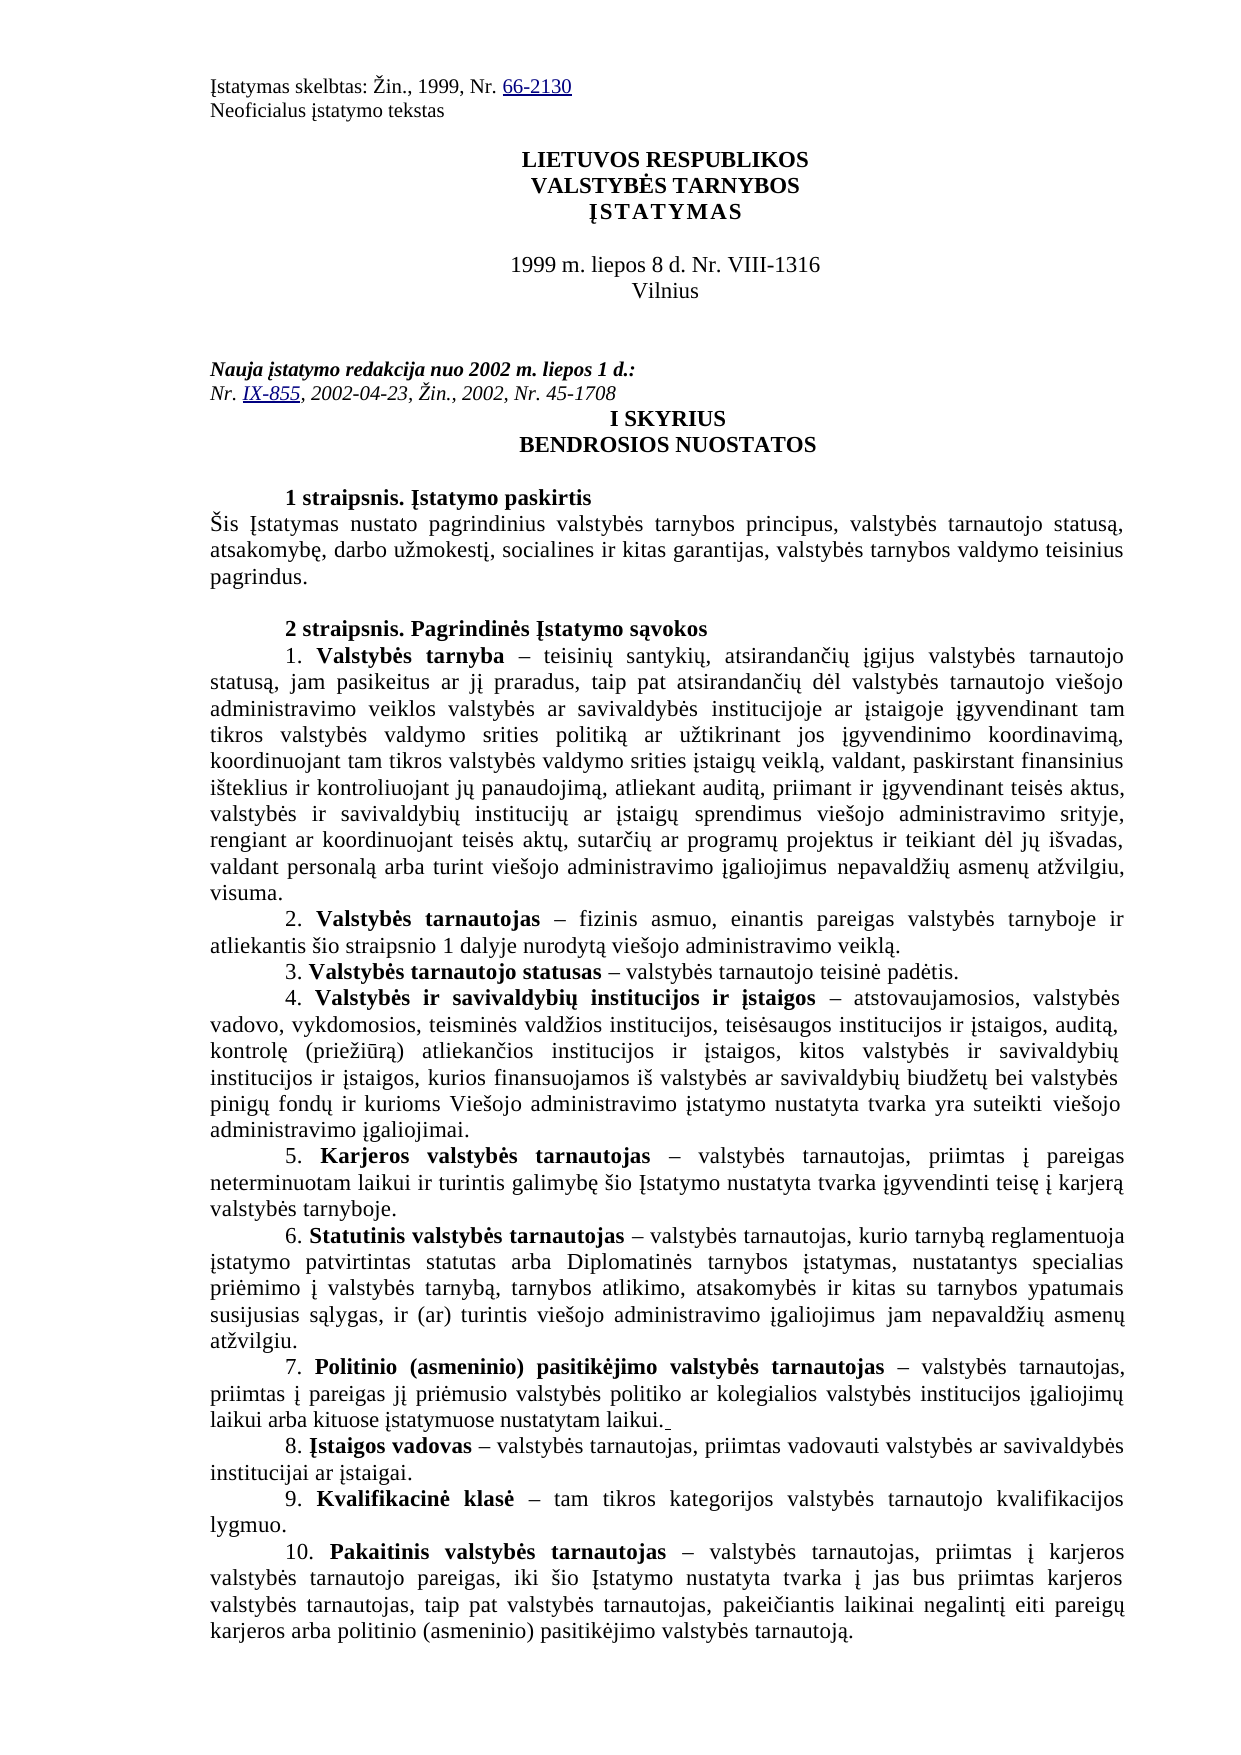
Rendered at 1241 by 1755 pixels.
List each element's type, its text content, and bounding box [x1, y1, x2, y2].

text 5. Karjeros valstybės tarnautojas – valstybės tarnautojas, priimtas į pareigas neterminuotam laikui ir turintis galimybę šio Įstatymo nustatyta tvarka įgyvendinti teisę į karjerą valstybės tarnyboje. [210, 1143, 1126, 1222]
text LIETUVOS RESPUBLIKOS [210, 146, 1120, 172]
text Nauja įstatymo redakcija nuo 2002 m. liepos 1 d.: [210, 357, 1126, 381]
text Nr. IX-855, 2002-04-23, Žin., 2002, Nr. 45-1708 [210, 381, 1126, 405]
text 6. Statutinis valstybės tarnautojas – valstybės tarnautojas, kurio tarnybą reglamentuoja įstatymo patvirtintas statutas arba Diplomatinės tarnybos įstatymas, nustatantys specialias priėmimo į valstybės tarnybą, tarnybos atlikimo, atsakomybės ir kitas su tarnybos ypatumais susijusias sąlygas, ir (ar) turintis viešojo administravimo įgaliojimus jam nepavaldžių asmenų atžvilgiu. [210, 1222, 1126, 1353]
text 1. Valstybės tarnyba – teisinių santykių, atsirandančių įgijus valstybės tarnautojo statusą, jam pasikeitus ar jį praradus, taip pat atsirandančių dėl valstybės tarnautojo viešojo administravimo veiklos valstybės ar savivaldybės institucijoje ar įstaigoje įgyvendinant tam tikros valstybės valdymo srities politiką ar užtikrinant jos įgyvendinimo koordinavimą, koordinuojant tam tikros valstybės valdymo srities įstaigų veiklą, valdant, paskirstant finansinius išteklius ir kontroliuojant jų panaudojimą, atliekant auditą, priimant ir įgyvendinant teisės aktus, valstybės ir savivaldybių institucijų ar įstaigų sprendimus viešojo administravimo srityje, rengiant ar koordinuojant teisės aktų, sutarčių ar programų projektus ir teikiant dėl jų išvadas, valdant personalą arba turint viešojo administravimo įgaliojimus nepavaldžių asmenų atžvilgiu, visuma. [210, 642, 1126, 905]
text Šis Įstatymas nustato pagrindinius valstybės tarnybos principus, valstybės tarnautojo statusą, atsakomybę, darbo užmokestį, socialines ir kitas garantijas, valstybės tarnybos valdymo teisinius pagrindus. [210, 510, 1126, 589]
text 10. Pakaitinis valstybės tarnautojas – valstybės tarnautojas, priimtas į karjeros valstybės tarnautojo pareigas, iki šio Įstatymo nustatyta tvarka į jas bus priimtas karjeros valstybės tarnautojas, taip pat valstybės tarnautojas, pakeičiantis laikinai negalintį eiti pareigų karjeros arba politinio (asmeninio) pasitikėjimo valstybės tarnautoją. [210, 1538, 1126, 1643]
text BENDROSIOS NUOSTATOS [210, 431, 1126, 457]
text Įstatymas skelbtas: Žin., 1999, Nr. 66-2130 [210, 73, 1126, 98]
text 7. Politinio (asmeninio) pasitikėjimo valstybės tarnautojas – valstybės tarnautojas, priimtas į pareigas jį priėmusio valstybės politiko ar kolegialios valstybės institucijos įgaliojimų laikui arba kituose įstatymuose nustatytam laikui. [210, 1353, 1126, 1432]
text 2. Valstybės tarnautojas – fizinis asmuo, einantis pareigas valstybės tarnyboje ir atliekantis šio straipsnio 1 dalyje nurodytą viešojo administravimo veiklą. [210, 905, 1126, 958]
text ĮSTATYMAS [210, 198, 1120, 225]
text 9. Kvalifikacinė klasė – tam tikros kategorijos valstybės tarnautojo kvalifikacijos lygmuo. [210, 1485, 1126, 1538]
text VALSTYBĖS TARNYBOS [210, 172, 1120, 198]
text 3. Valstybės tarnautojo statusas – valstybės tarnautojo teisinė padėtis. [210, 958, 1126, 984]
text 1 straipsnis. Įstatymo paskirtis [210, 484, 1126, 510]
text I SKYRIUS [210, 405, 1126, 431]
text 1999 m. liepos 8 d. Nr. VIII-1316 Vilnius [210, 251, 1120, 304]
text 2 straipsnis. Pagrindinės Įstatymo sąvokos [210, 616, 1126, 642]
text 8. Įstaigos vadovas – valstybės tarnautojas, priimtas vadovauti valstybės ar savivaldybės institucijai ar įstaigai. [210, 1432, 1126, 1485]
text 4. Valstybės ir savivaldybių institucijos ir įstaigos – atstovaujamosios, valstybės vadovo, vykdomosios, teisminės valdžios institucijos, teisėsaugos institucijos ir įstaigos, auditą, kontrolę (priežiūrą) atliekančios institucijos ir įstaigos, kitos valstybės ir savivaldybių institucijos ir įstaigos, kurios finansuojamos iš valstybės ar savivaldybių biudžetų bei valstybės pinigų fondų ir kurioms Viešojo administravimo įstatymo nustatyta tvarka yra suteikti viešojo administravimo įgaliojimai. [210, 984, 1120, 1143]
text Neoficialus įstatymo tekstas [210, 98, 1126, 122]
